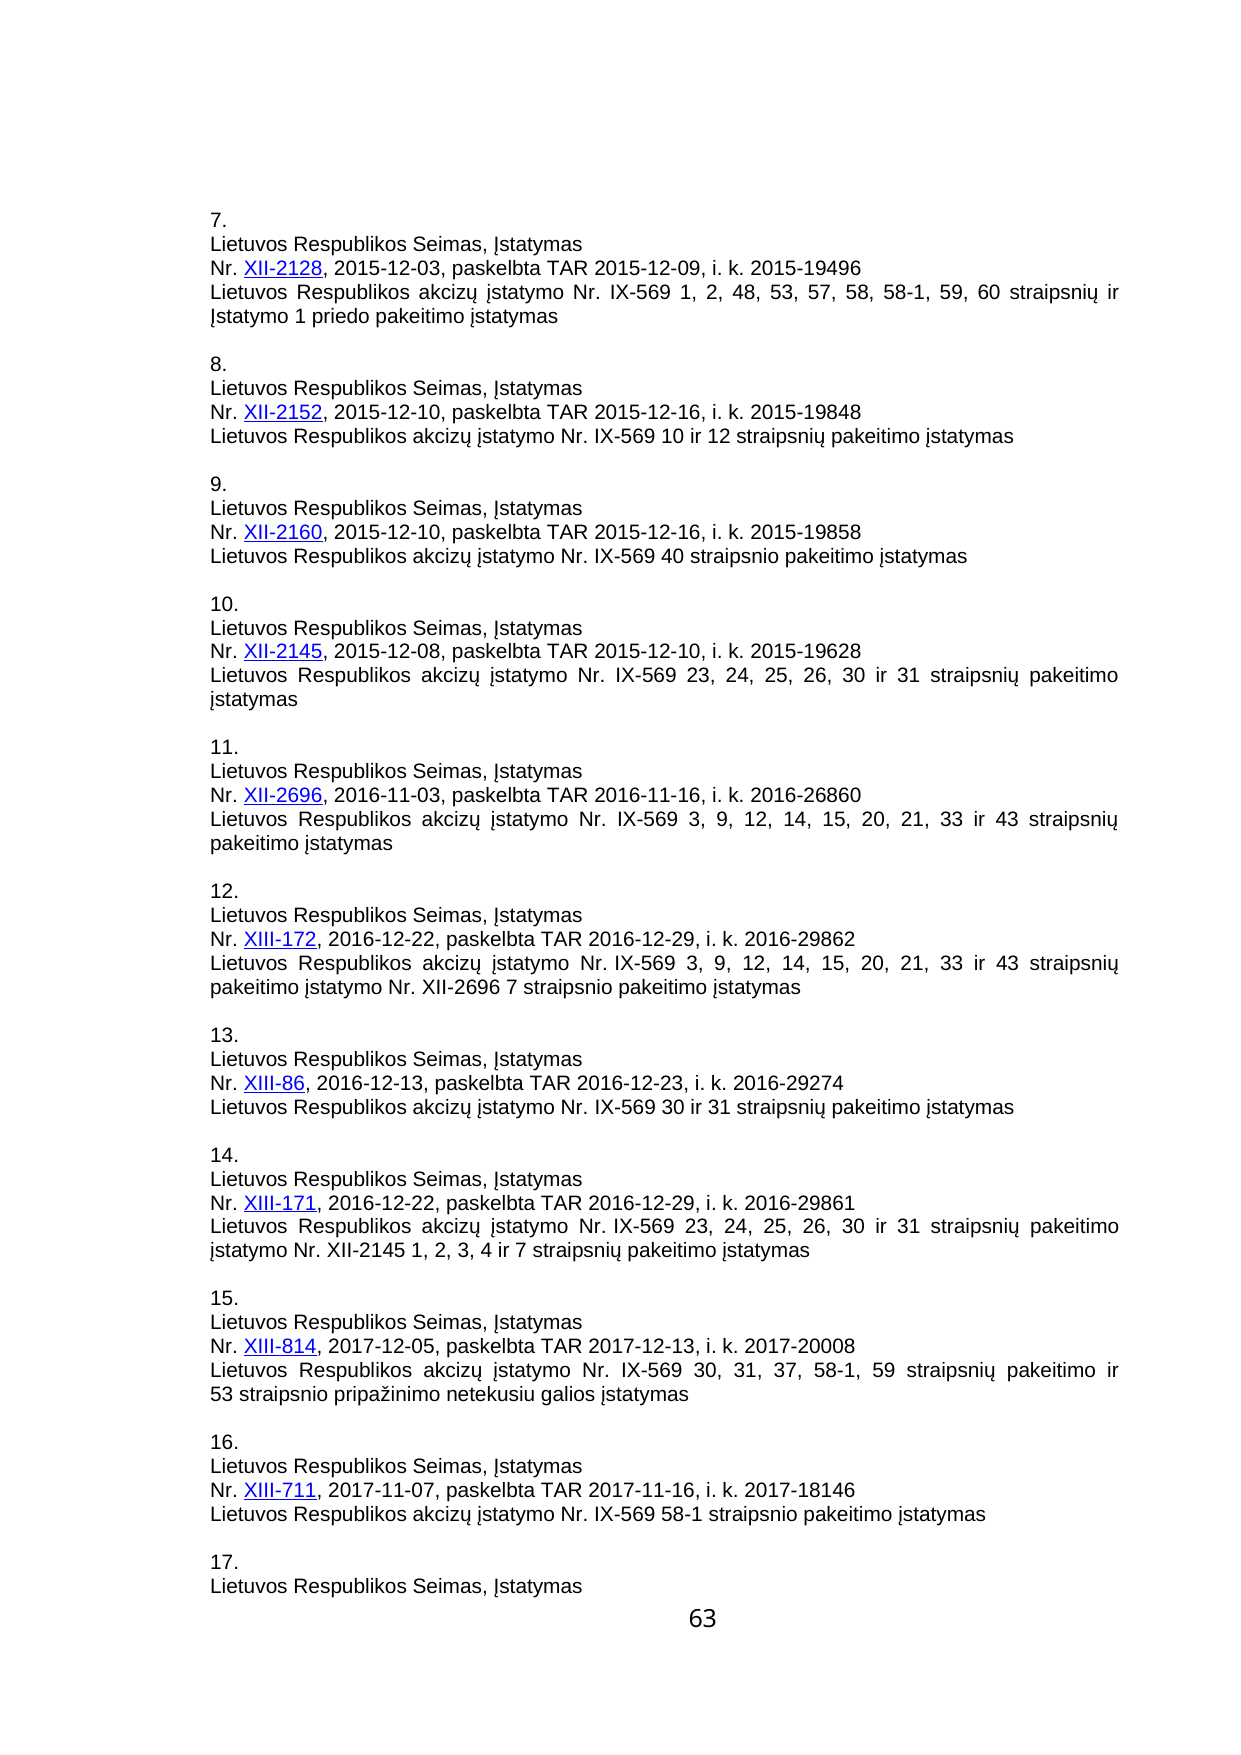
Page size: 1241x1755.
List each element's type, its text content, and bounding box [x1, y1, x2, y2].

text 8. [210, 352, 1120, 376]
text Lietuvos Respublikos akcizų įstatymo Nr. IX-569 30, 31, 37, 58-1, 59 straipsnių pakeitimo ir 53 straipsnio pripažinimo netekusiu galios įstatymas [210, 1358, 1120, 1406]
text Nr. XII-2160, 2015-12-10, paskelbta TAR 2015-12-16, i. k. 2015-19858 [210, 519, 1120, 543]
text Lietuvos Respublikos Seimas, Įstatymas [210, 376, 1120, 400]
text 17. [210, 1550, 1120, 1574]
text 12. [210, 879, 1120, 903]
text Nr. XII-2145, 2015-12-08, paskelbta TAR 2015-12-10, i. k. 2015-19628 [210, 639, 1120, 663]
text Lietuvos Respublikos akcizų įstatymo Nr. IX-569 23, 24, 25, 26, 30 ir 31 straipsnių pakeitimo įstatymas [210, 663, 1120, 711]
text Nr. XIII-172, 2016-12-22, paskelbta TAR 2016-12-29, i. k. 2016-29862 [210, 927, 1120, 951]
text 7. [210, 208, 1120, 232]
text Lietuvos Respublikos Seimas, Įstatymas [210, 496, 1120, 519]
text Nr. XII-2696, 2016-11-03, paskelbta TAR 2016-11-16, i. k. 2016-26860 [210, 783, 1120, 807]
text Lietuvos Respublikos Seimas, Įstatymas [210, 1574, 1120, 1598]
text Lietuvos Respublikos Seimas, Įstatymas [210, 759, 1120, 783]
text Lietuvos Respublikos akcizų įstatymo Nr. IX-569 3, 9, 12, 14, 15, 20, 21, 33 ir 43 straipsnių pakeitimo įstatymas [210, 807, 1120, 855]
text Nr. XII-2128, 2015-12-03, paskelbta TAR 2015-12-09, i. k. 2015-19496 [210, 256, 1120, 280]
text Lietuvos Respublikos Seimas, Įstatymas [210, 1310, 1120, 1334]
text Lietuvos Respublikos Seimas, Įstatymas [210, 903, 1120, 927]
text Lietuvos Respublikos Seimas, Įstatymas [210, 1166, 1120, 1190]
text Lietuvos Respublikos akcizų įstatymo Nr. IX-569 3, 9, 12, 14, 15, 20, 21, 33 ir 43 straipsnių pakeitimo įstatymo Nr. XII-2696 7 straipsnio pakeitimo įstatymas [210, 951, 1120, 999]
text Lietuvos Respublikos Seimas, Įstatymas [210, 1047, 1120, 1071]
text 13. [210, 1023, 1120, 1047]
text Nr. XIII-711, 2017-11-07, paskelbta TAR 2017-11-16, i. k. 2017-18146 [210, 1478, 1120, 1502]
text 16. [210, 1430, 1120, 1454]
text Lietuvos Respublikos akcizų įstatymo Nr. IX-569 23, 24, 25, 26, 30 ir 31 straipsnių pakeitimo įstatymo Nr. XII-2145 1, 2, 3, 4 ir 7 straipsnių pakeitimo įstatymas [210, 1214, 1120, 1262]
text Nr. XIII-814, 2017-12-05, paskelbta TAR 2017-12-13, i. k. 2017-20008 [210, 1334, 1120, 1358]
text 9. [210, 472, 1120, 496]
text Lietuvos Respublikos Seimas, Įstatymas [210, 232, 1120, 256]
text Nr. XII-2152, 2015-12-10, paskelbta TAR 2015-12-16, i. k. 2015-19848 [210, 400, 1120, 424]
text Lietuvos Respublikos akcizų įstatymo Nr. IX-569 58-1 straipsnio pakeitimo įstatymas [210, 1502, 1120, 1526]
text Lietuvos Respublikos Seimas, Įstatymas [210, 615, 1120, 639]
text 14. [210, 1142, 1120, 1166]
text Lietuvos Respublikos akcizų įstatymo Nr. IX-569 10 ir 12 straipsnių pakeitimo įstatymas [210, 424, 1120, 448]
text Nr. XIII-171, 2016-12-22, paskelbta TAR 2016-12-29, i. k. 2016-29861 [210, 1190, 1120, 1214]
text 11. [210, 735, 1120, 759]
text Lietuvos Respublikos akcizų įstatymo Nr. IX-569 1, 2, 48, 53, 57, 58, 58-1, 59, 60 straipsnių ir Įstatymo 1 priedo pakeitimo įstatymas [210, 280, 1120, 328]
text Lietuvos Respublikos Seimas, Įstatymas [210, 1454, 1120, 1478]
text Nr. XIII-86, 2016-12-13, paskelbta TAR 2016-12-23, i. k. 2016-29274 [210, 1071, 1120, 1094]
text Lietuvos Respublikos akcizų įstatymo Nr. IX-569 30 ir 31 straipsnių pakeitimo įstatymas [210, 1094, 1120, 1118]
text 15. [210, 1286, 1120, 1310]
text 10. [210, 591, 1120, 615]
text Lietuvos Respublikos akcizų įstatymo Nr. IX-569 40 straipsnio pakeitimo įstatymas [210, 543, 1120, 567]
